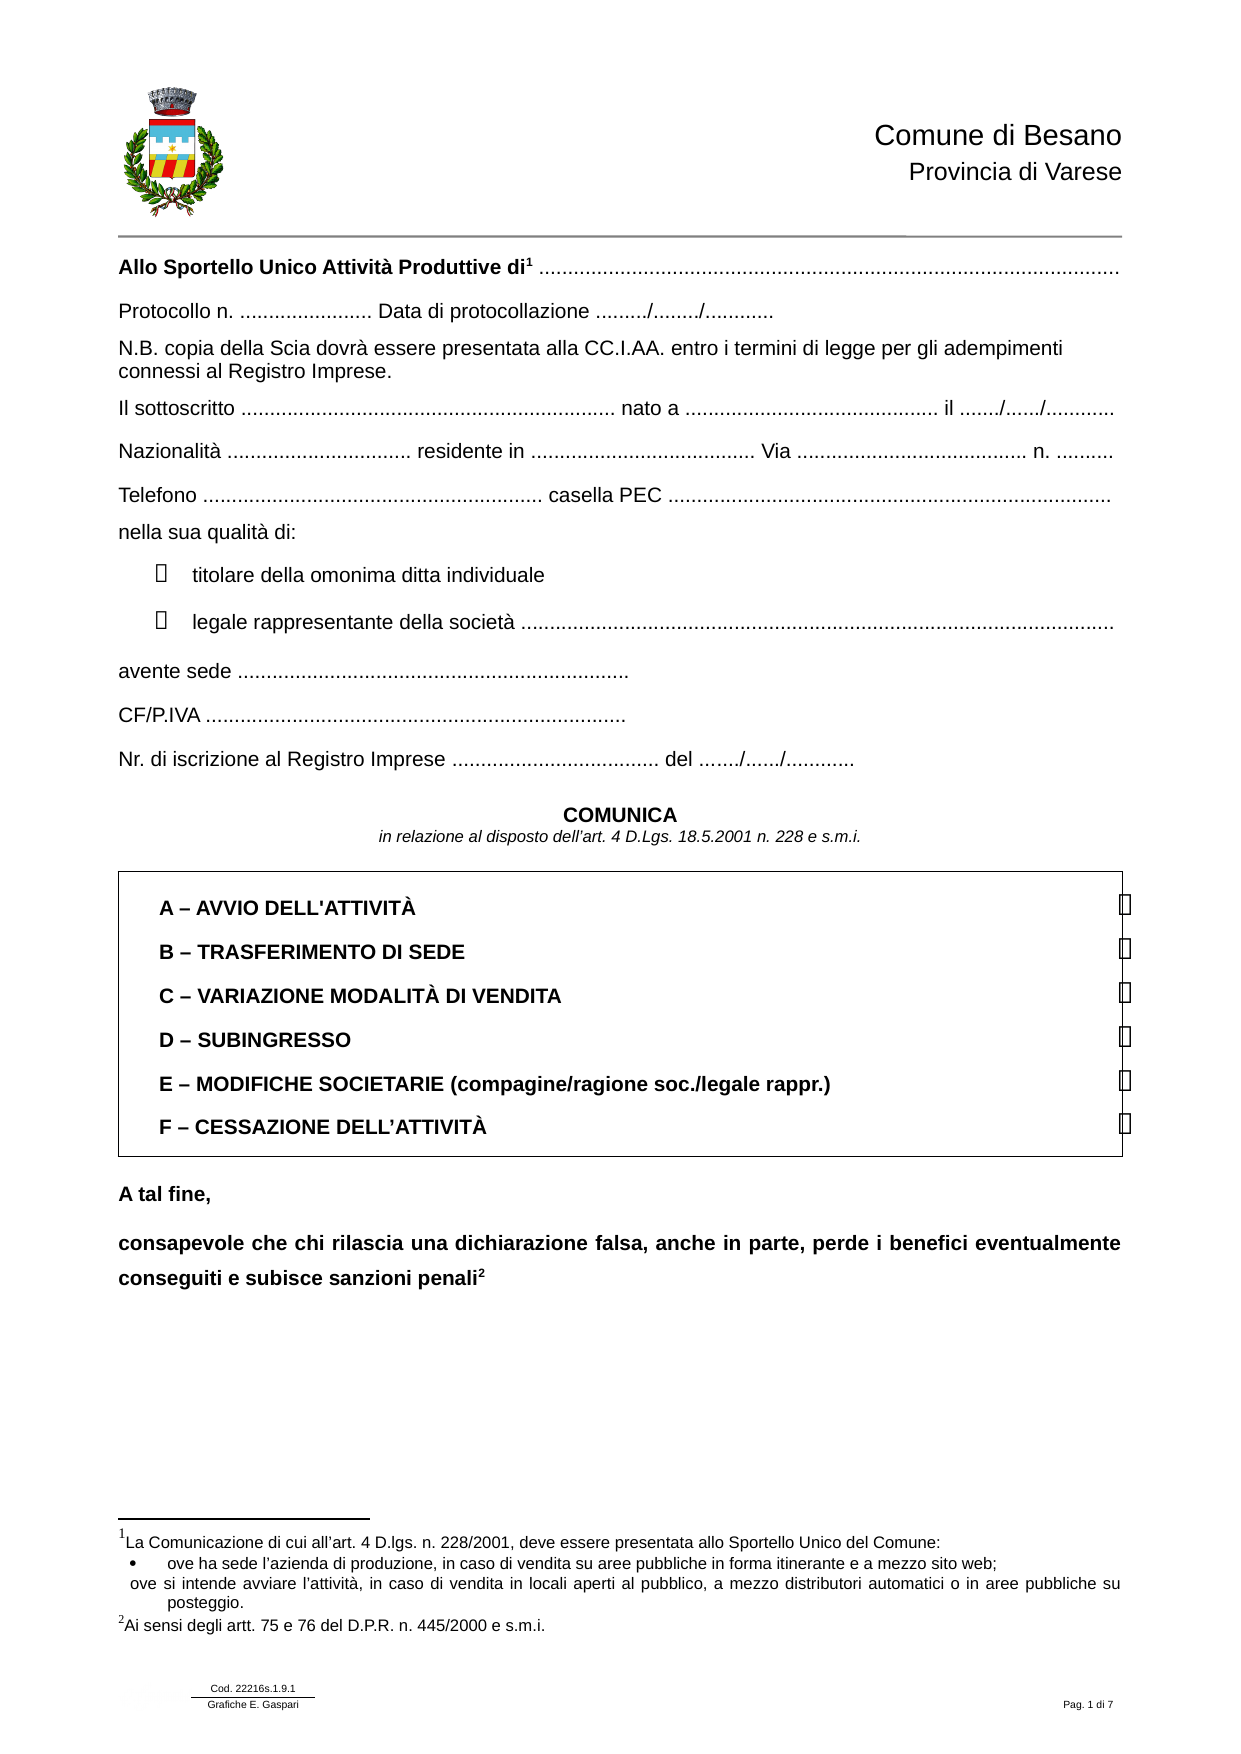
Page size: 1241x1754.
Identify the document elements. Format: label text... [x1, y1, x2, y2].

text Telefono ........................................................... casella PEC ............................................................................. [118, 483, 1122, 507]
text Allo Sportello Unico Attività Produttive di [118, 255, 1122, 279]
text N.B. copia della Scia dovrà essere presentata alla CC.I.AA. entro i termini di legge per gli adempimenti connessi al Registro Imprese. [118, 335, 1122, 383]
text Nazionalità ................................ residente in ....................................... Via ........................................ n. .......... [118, 439, 1122, 463]
text  legale rappresentante della società ....................................................................................................... [153, 602, 1122, 637]
text Protocollo n. ....................... Data di protocollazione ........./......../............ [118, 299, 1122, 323]
text avente sede .................................................................... [118, 659, 1122, 683]
picture [122, 87, 224, 219]
text COMUNICA [118, 803, 1122, 827]
text La Comunicazione di cui all’art. 4 D.lgs. n. 228/2001, deve essere presentata allo Sportello Unico del Comune: [118, 1525, 1122, 1554]
text Comune di Besano [224, 118, 1122, 152]
text Provincia di Varese [224, 157, 1122, 185]
text ove si intende avviare l’attività, in caso di vendita in locali aperti al pubblico, a mezzo distributori automatici o in aree pubbliche su posteggio. [130, 1573, 1122, 1612]
text consapevole che chi rilascia una dichiarazione falsa, anche in parte, perde i benefici eventualmente conseguiti e subisce sanzioni penali [118, 1230, 1122, 1290]
text Il sottoscritto ................................................................. nato a ............................................ il ......./....../............ [118, 396, 1122, 420]
text  titolare della omonima ditta individuale [153, 556, 1122, 590]
text A tal fine, [118, 1182, 1122, 1206]
text nella sua qualità di: [118, 519, 1122, 543]
text in relazione al disposto dell’art. 4 D.Lgs. 18.5.2001 n. 228 e s.m.i. [118, 827, 1122, 846]
text Ai sensi degli artt. 75 e 76 del D.P.R. n. 445/2000 e s.m.i. [118, 1612, 1122, 1636]
text CF/P.IVA ......................................................................... [118, 703, 1122, 727]
text Nr. di iscrizione al Registro Imprese .................................... del ......./....../............ [118, 747, 1122, 771]
list ove ha sede l’azienda di produzione, in caso di vendita su aree pubbliche in forma itinerante e a mezzo sito web; [130, 1554, 1122, 1573]
table_header A – AVVIO DELL'ATTIVITÀ  B – TRASFERIMENTO DI SEDE  C – VARIAZIONE MODALITÀ DI VENDITA  D – SUBINGRESSO  E – MODIFICHE SOCIETARIE (compagine/ragione soc./legale rappr.)  F – CESSAZIONE DELL’ATTIVITÀ  [119, 872, 1122, 1156]
